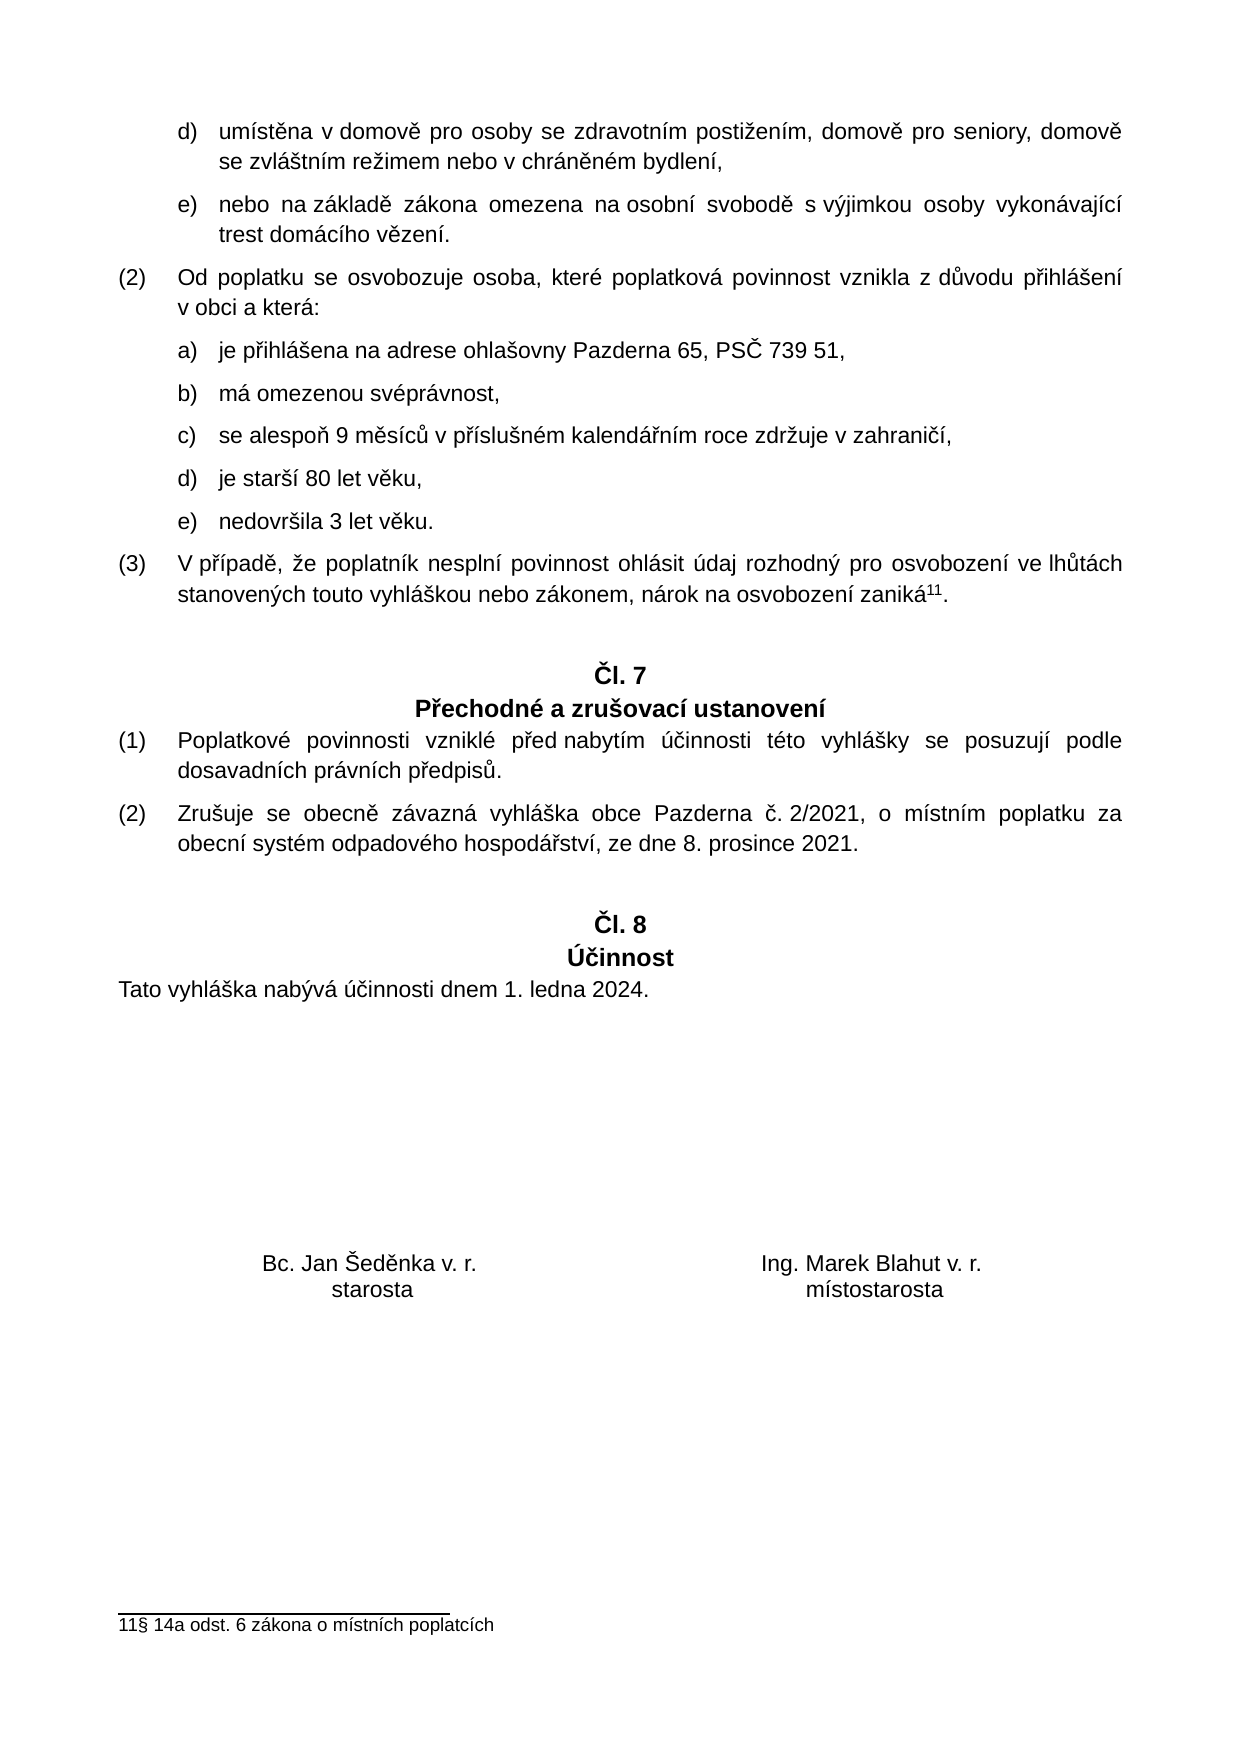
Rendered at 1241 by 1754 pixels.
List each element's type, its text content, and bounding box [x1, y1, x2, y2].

list je starší 80 let věku, [177, 465, 1122, 491]
text Tato vyhláška nabývá účinnosti dnem 1. ledna 2024. [118, 976, 1122, 1003]
list nebo na základě zákona omezena na osobní svobodě s výjimkou osoby vykonávající trest domácího vězení. [177, 191, 1122, 248]
list má omezenou svéprávnost, [177, 379, 1122, 406]
list Poplatkové povinnosti vzniklé před nabytím účinnosti této vyhlášky se posuzují podle dosavadních právních předpisů. [118, 727, 1122, 783]
table_header Ing. Marek Blahut v. r. místostarosta [620, 1190, 1122, 1308]
table_cell [118, 1308, 620, 1426]
list umístěna v domově pro osoby se zdravotním postižením, domově pro seniory, domově se zvláštním režimem nebo v chráněném bydlení, [177, 118, 1122, 175]
subtitle Čl. 8 Účinnost [118, 910, 1122, 972]
list je přihlášena na adrese ohlašovny Pazderna 65, PSČ 739 51, [177, 337, 1122, 363]
list § 14a odst. 6 zákona o místních poplatcích [118, 1614, 1122, 1635]
list nedovršila 3 let věku. [177, 508, 1122, 534]
subtitle Čl. 7 Přechodné a zrušovací ustanovení [118, 661, 1122, 723]
list Od poplatku se osvobozuje osoba, které poplatková povinnost vznikla z důvodu přihlášení v obci a která: [118, 264, 1122, 321]
table_header Bc. Jan Šeděnka v. r. starosta [118, 1190, 620, 1308]
list V případě, že poplatník nesplní povinnost ohlásit údaj rozhodný pro osvobození ve lhůtách stanovených touto vyhláškou nebo zákonem, nárok na osvobození zaniká. [118, 550, 1122, 607]
table_cell [620, 1308, 1122, 1426]
list Zrušuje se obecně závazná vyhláška obce Pazderna č. 2/2021, o místním poplatku za obecní systém odpadového hospodářství, ze dne 8. prosince 2021. [118, 800, 1122, 856]
list se alespoň 9 měsíců v příslušném kalendářním roce zdržuje v zahraničí, [177, 422, 1122, 449]
